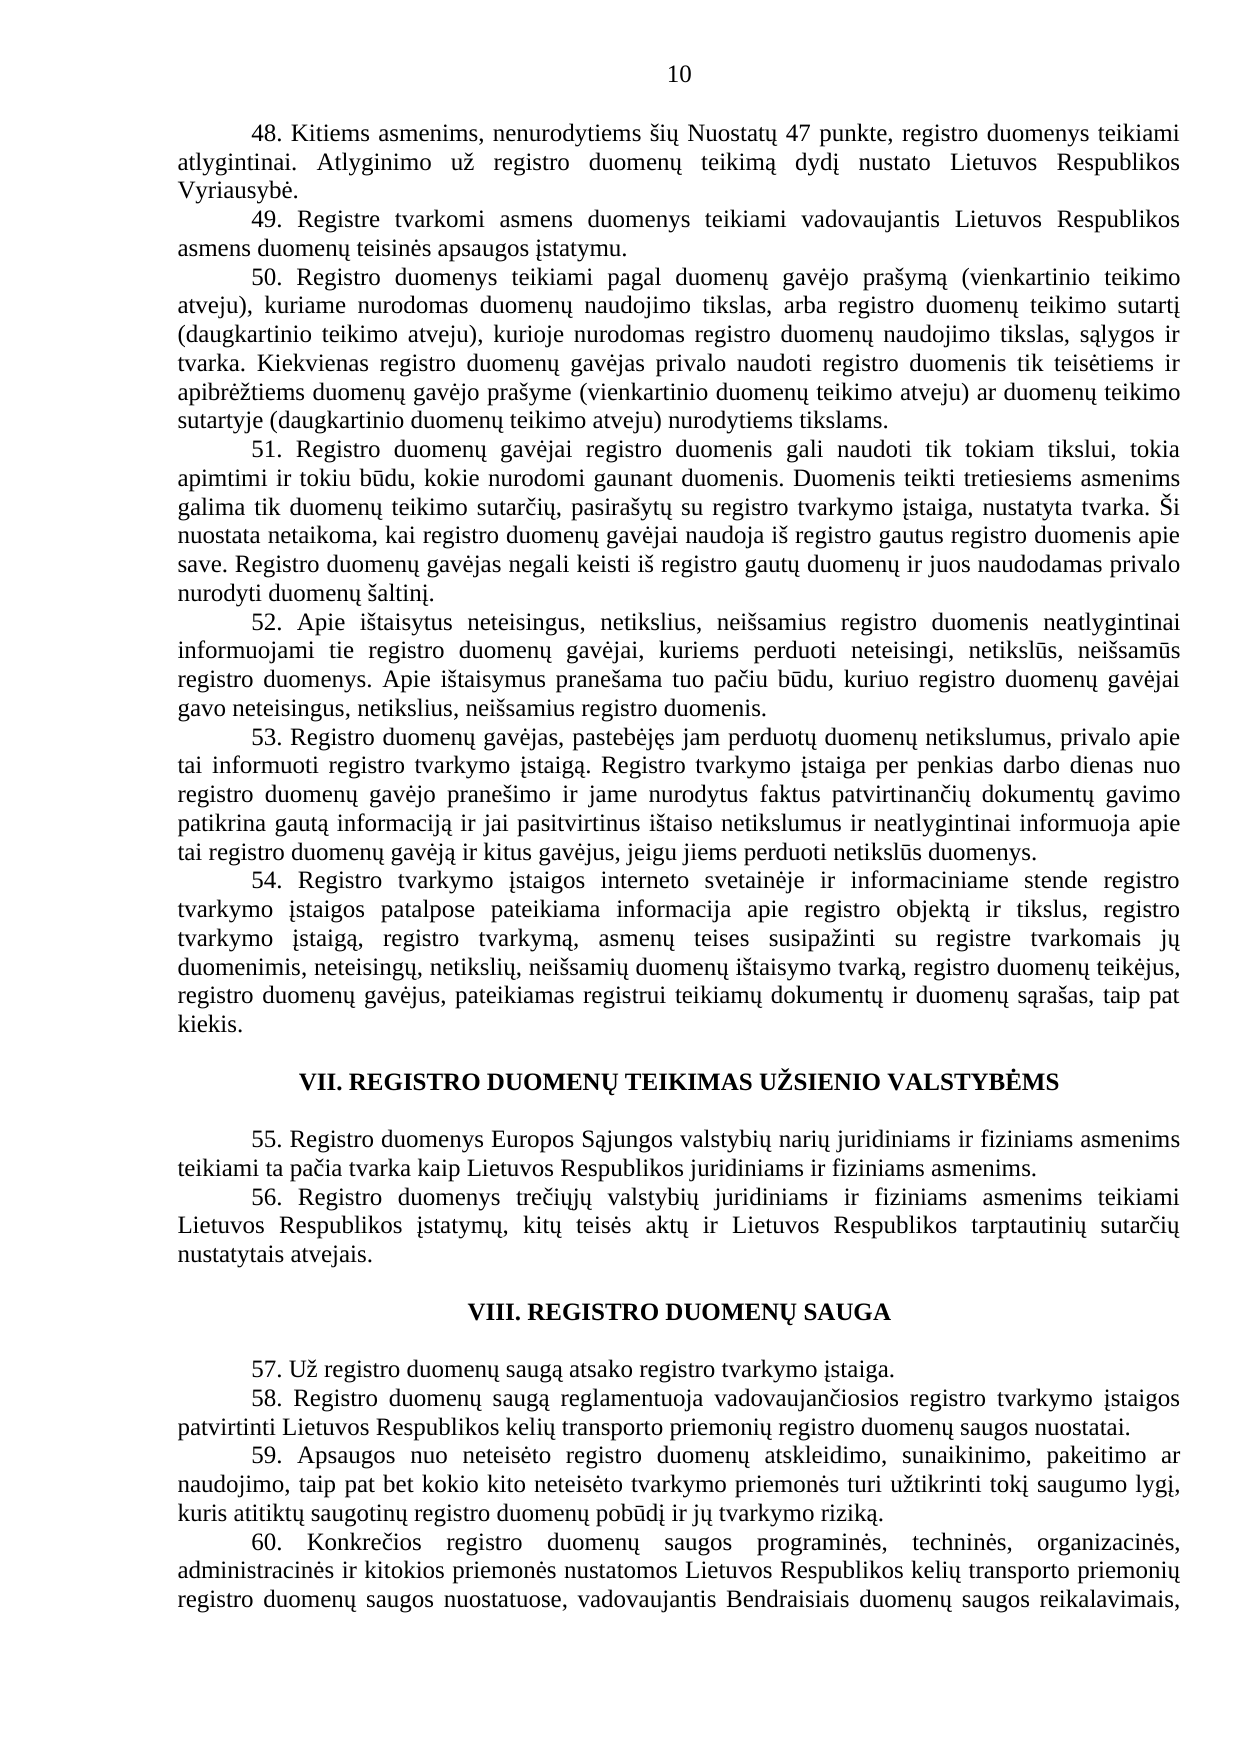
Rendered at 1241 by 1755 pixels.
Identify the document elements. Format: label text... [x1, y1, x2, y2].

text 57. Už registro duomenų saugą atsako registro tvarkymo įstaiga. [177, 1354, 1181, 1383]
text 50. Registro duomenys teikiami pagal duomenų gavėjo prašymą (vienkartinio teikimo atveju), kuriame nurodomas duomenų naudojimo tikslas, arba registro duomenų teikimo sutartį (daugkartinio teikimo atveju), kurioje nurodomas registro duomenų naudojimo tikslas, sąlygos ir tvarka. Kiekvienas registro duomenų gavėjas privalo naudoti registro duomenis tik teisėtiems ir apibrėžtiems duomenų gavėjo prašyme (vienkartinio duomenų teikimo atveju) ar duomenų teikimo sutartyje (daugkartinio duomenų teikimo atveju) nurodytiems tikslams. [177, 262, 1181, 434]
text VII. REGISTRO DUOMENŲ TEIKIMAS UŽSIENIO VALSTYBĖMS [177, 1067, 1181, 1096]
text 60. Konkrečios registro duomenų saugos programinės, techninės, organizacinės, administracinės ir kitokios priemonės nustatomos Lietuvos Respublikos kelių transporto priemonių registro duomenų saugos nuostatuose, vadovaujantis Bendraisiais duomenų saugos reikalavimais, [177, 1527, 1181, 1613]
text 49. Registre tvarkomi asmens duomenys teikiami vadovaujantis Lietuvos Respublikos asmens duomenų teisinės apsaugos įstatymu. [177, 204, 1181, 262]
text 58. Registro duomenų saugą reglamentuoja vadovaujančiosios registro tvarkymo įstaigos patvirtinti Lietuvos Respublikos kelių transporto priemonių registro duomenų saugos nuostatai. [177, 1383, 1181, 1441]
text 54. Registro tvarkymo įstaigos interneto svetainėje ir informaciniame stende registro tvarkymo įstaigos patalpose pateikiama informacija apie registro objektą ir tikslus, registro tvarkymo įstaigą, registro tvarkymą, asmenų teises susipažinti su registre tvarkomais jų duomenimis, neteisingų, netikslių, neišsamių duomenų ištaisymo tvarką, registro duomenų teikėjus, registro duomenų gavėjus, pateikiamas registrui teikiamų dokumentų ir duomenų sąrašas, taip pat kiekis. [177, 866, 1181, 1038]
text 56. Registro duomenys trečiųjų valstybių juridiniams ir fiziniams asmenims teikiami Lietuvos Respublikos įstatymų, kitų teisės aktų ir Lietuvos Respublikos tarptautinių sutarčių nustatytais atvejais. [177, 1182, 1181, 1268]
text 53. Registro duomenų gavėjas, pastebėjęs jam perduotų duomenų netikslumus, privalo apie tai informuoti registro tvarkymo įstaigą. Registro tvarkymo įstaiga per penkias darbo dienas nuo registro duomenų gavėjo pranešimo ir jame nurodytus faktus patvirtinančių dokumentų gavimo patikrina gautą informaciją ir jai pasitvirtinus ištaiso netikslumus ir neatlygintinai informuoja apie tai registro duomenų gavėją ir kitus gavėjus, jeigu jiems perduoti netikslūs duomenys. [177, 722, 1181, 866]
text 55. Registro duomenys Europos Sąjungos valstybių narių juridiniams ir fiziniams asmenims teikiami ta pačia tvarka kaip Lietuvos Respublikos juridiniams ir fiziniams asmenims. [177, 1124, 1181, 1182]
text VIII. REGISTRO DUOMENŲ SAUGA [177, 1297, 1181, 1326]
text 48. Kitiems asmenims, nenurodytiems šių Nuostatų 47 punkte, registro duomenys teikiami atlygintinai. Atlyginimo už registro duomenų teikimą dydį nustato Lietuvos Respublikos Vyriausybė. [177, 118, 1181, 204]
text 51. Registro duomenų gavėjai registro duomenis gali naudoti tik tokiam tikslui, tokia apimtimi ir tokiu būdu, kokie nurodomi gaunant duomenis. Duomenis teikti tretiesiems asmenims galima tik duomenų teikimo sutarčių, pasirašytų su registro tvarkymo įstaiga, nustatyta tvarka. Ši nuostata netaikoma, kai registro duomenų gavėjai naudoja iš registro gautus registro duomenis apie save. Registro duomenų gavėjas negali keisti iš registro gautų duomenų ir juos naudodamas privalo nurodyti duomenų šaltinį. [177, 434, 1181, 607]
text 59. Apsaugos nuo neteisėto registro duomenų atskleidimo, sunaikinimo, pakeitimo ar naudojimo, taip pat bet kokio kito neteisėto tvarkymo priemonės turi užtikrinti tokį saugumo lygį, kuris atitiktų saugotinų registro duomenų pobūdį ir jų tvarkymo riziką. [177, 1441, 1181, 1527]
text 52. Apie ištaisytus neteisingus, netikslius, neišsamius registro duomenis neatlygintinai informuojami tie registro duomenų gavėjai, kuriems perduoti neteisingi, netikslūs, neišsamūs registro duomenys. Apie ištaisymus pranešama tuo pačiu būdu, kuriuo registro duomenų gavėjai gavo neteisingus, netikslius, neišsamius registro duomenis. [177, 607, 1181, 722]
